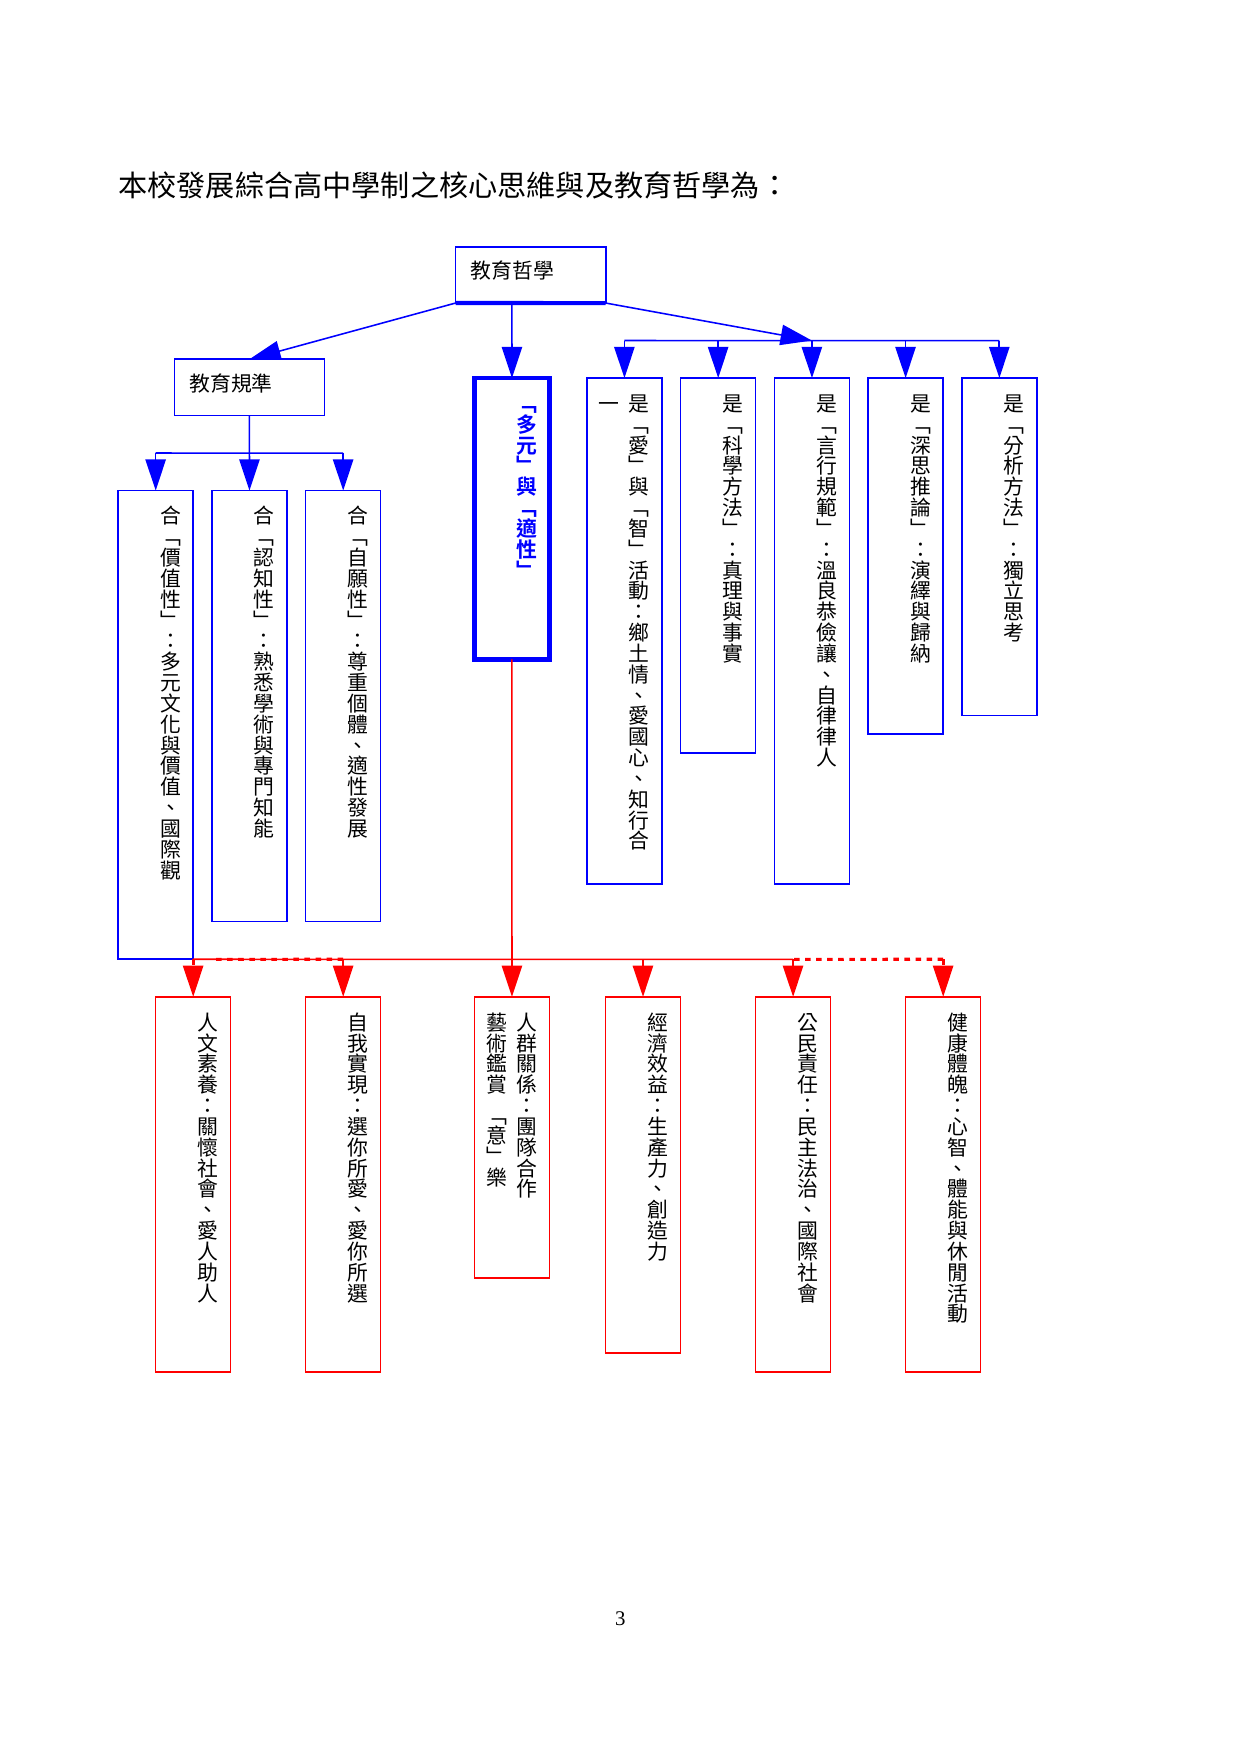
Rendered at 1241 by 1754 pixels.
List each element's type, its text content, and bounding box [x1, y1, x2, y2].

text 本校發展綜合高中學制之核心思維與及教育哲學為： [118, 162, 1122, 1372]
